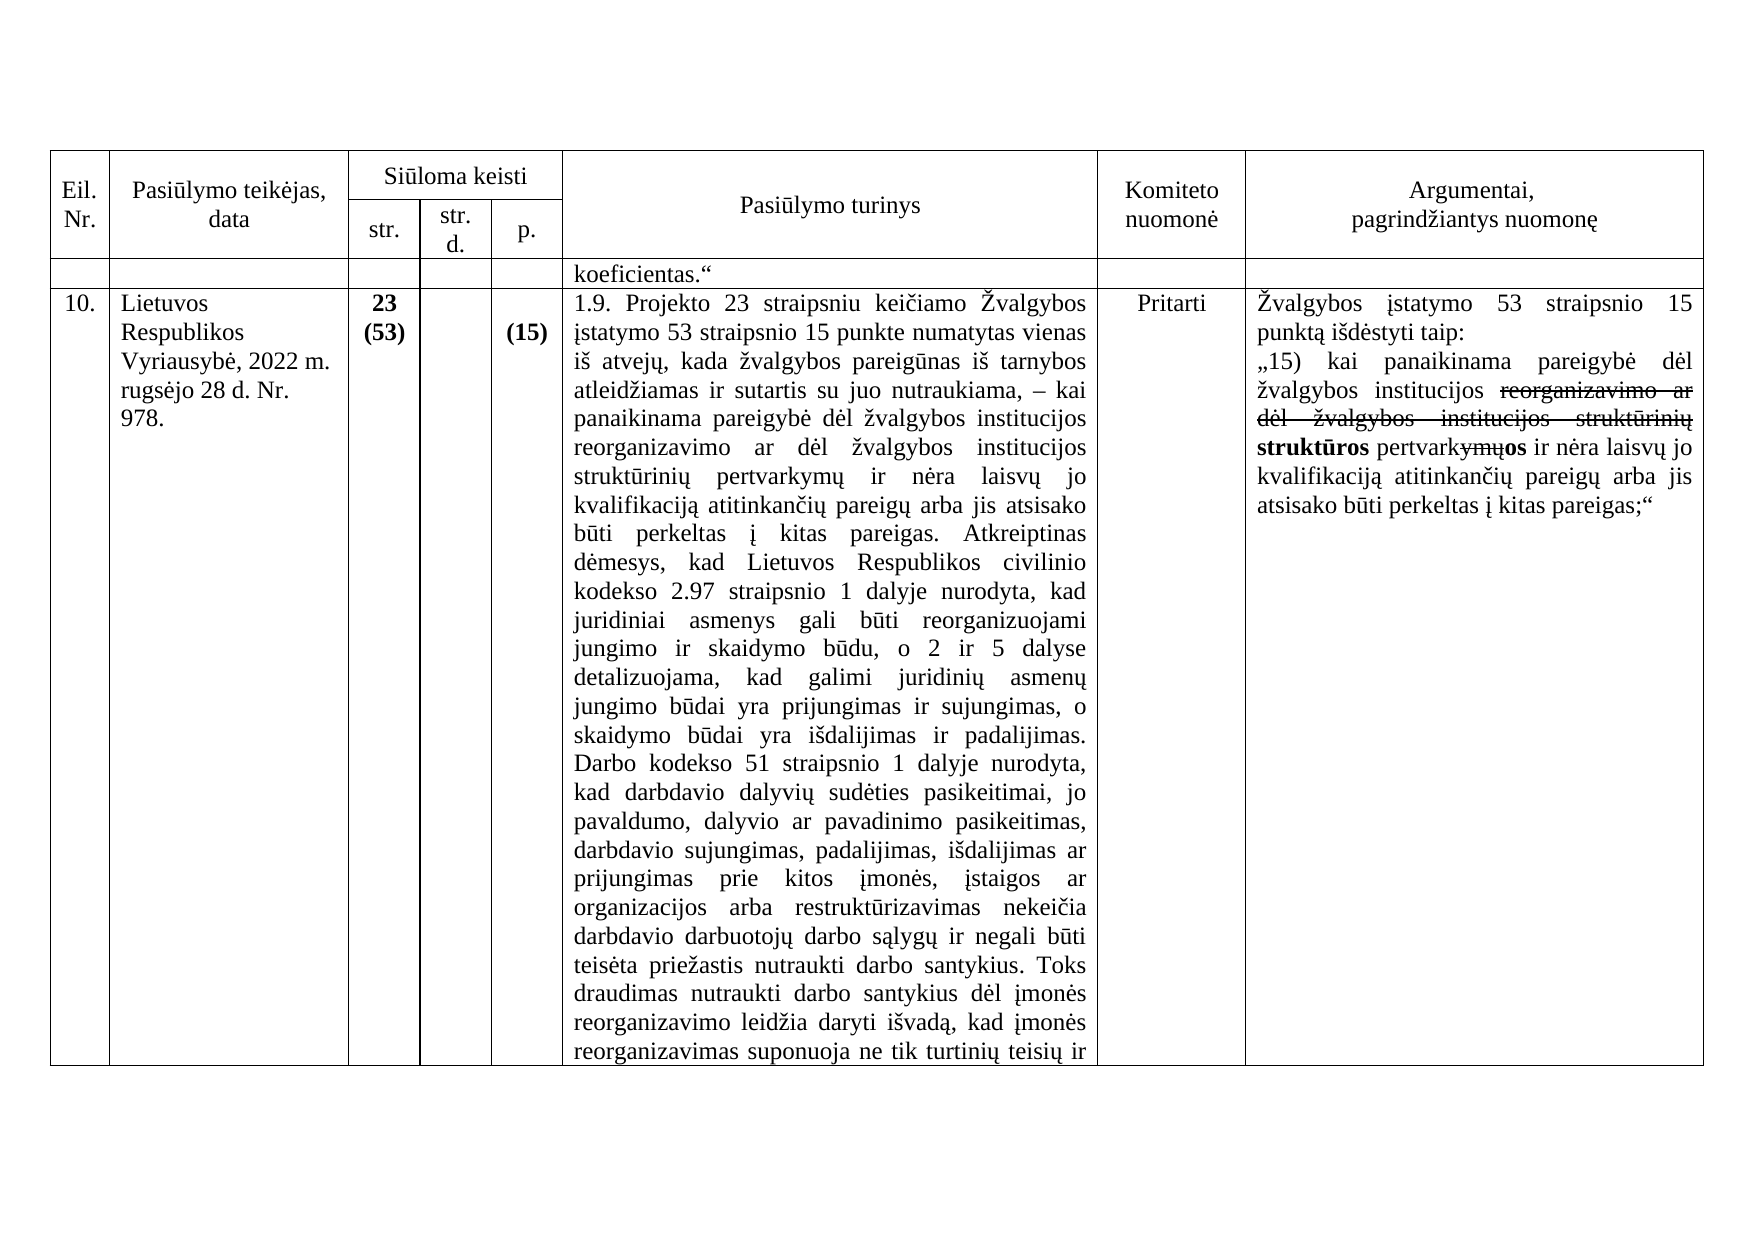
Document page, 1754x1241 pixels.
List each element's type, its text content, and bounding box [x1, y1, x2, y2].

table_cell [492, 259, 562, 287]
table_header Eil. Nr. [51, 151, 109, 258]
table_cell p. [492, 200, 562, 258]
table_cell koeficientas.“ [563, 259, 1097, 287]
table_cell [421, 289, 491, 1065]
table_cell 23 (53) [349, 289, 419, 1065]
table_cell [110, 259, 348, 287]
table_cell [51, 259, 109, 287]
table_cell [421, 259, 491, 287]
table_header Argumentai, pagrindžiantys nuomonę [1246, 151, 1703, 258]
table_cell Pritarti [1098, 289, 1245, 1065]
table_cell Žvalgybos įstatymo 53 straipsnio 15 punktą išdėstyti taip: „15) kai panaikinama pareigybė dėl žvalgybos institucijos reorganizavimo ar dėl žvalgybos institucijos struktūrinių struktūros pertvarkymųos ir nėra laisvų jo kvalifikaciją atitinkančių pareigų arba jis atsisako būti perkeltas į kitas pareigas;“ [1246, 289, 1703, 1065]
table_cell [1098, 259, 1245, 287]
table_cell Lietuvos Respublikos Vyriausybė, 2022 m. rugsėjo 28 d. Nr. 978. [110, 289, 348, 1065]
table_cell [1246, 259, 1703, 287]
table_header Pasiūlymo teikėjas, data [110, 151, 348, 258]
table_header Siūloma keisti [349, 151, 562, 199]
table_cell 1.9. Projekto 23 straipsniu keičiamo Žvalgybos įstatymo 53 straipsnio 15 punkte numatytas vienas iš atvejų, kada žvalgybos pareigūnas iš tarnybos atleidžiamas ir sutartis su juo nutraukiama, – kai panaikinama pareigybė dėl žvalgybos institucijos reorganizavimo ar dėl žvalgybos institucijos struktūrinių pertvarkymų ir nėra laisvų jo kvalifikaciją atitinkančių pareigų arba jis atsisako būti perkeltas į kitas pareigas. Atkreiptinas dėmesys, kad Lietuvos Respublikos civilinio kodekso 2.97 straipsnio 1 dalyje nurodyta, kad juridiniai asmenys gali būti reorganizuojami jungimo ir skaidymo būdu, o 2 ir 5 dalyse detalizuojama, kad galimi juridinių asmenų jungimo būdai yra prijungimas ir sujungimas, o skaidymo būdai yra išdalijimas ir padalijimas. Darbo kodekso 51 straipsnio 1 dalyje nurodyta, kad darbdavio dalyvių sudėties pasikeitimai, jo pavaldumo, dalyvio ar pavadinimo pasikeitimas, darbdavio sujungimas, padalijimas, išdalijimas ar prijungimas prie kitos įmonės, įstaigos ar organizacijos arba restruktūrizavimas nekeičia darbdavio darbuotojų darbo sąlygų ir negali būti teisėta priežastis nutraukti darbo santykius. Toks draudimas nutraukti darbo santykius dėl įmonės reorganizavimo leidžia daryti išvadą, kad įmonės reorganizavimas suponuoja ne tik turtinių teisių ir [563, 289, 1097, 1065]
table_header Komiteto nuomonė [1098, 151, 1245, 258]
table_cell [349, 259, 419, 287]
table_cell (15) [492, 289, 562, 1065]
table_cell str. [349, 200, 419, 258]
table_header Pasiūlymo turinys [563, 151, 1097, 258]
table_cell str. d. [421, 200, 491, 258]
table_cell 10. [51, 289, 109, 1065]
